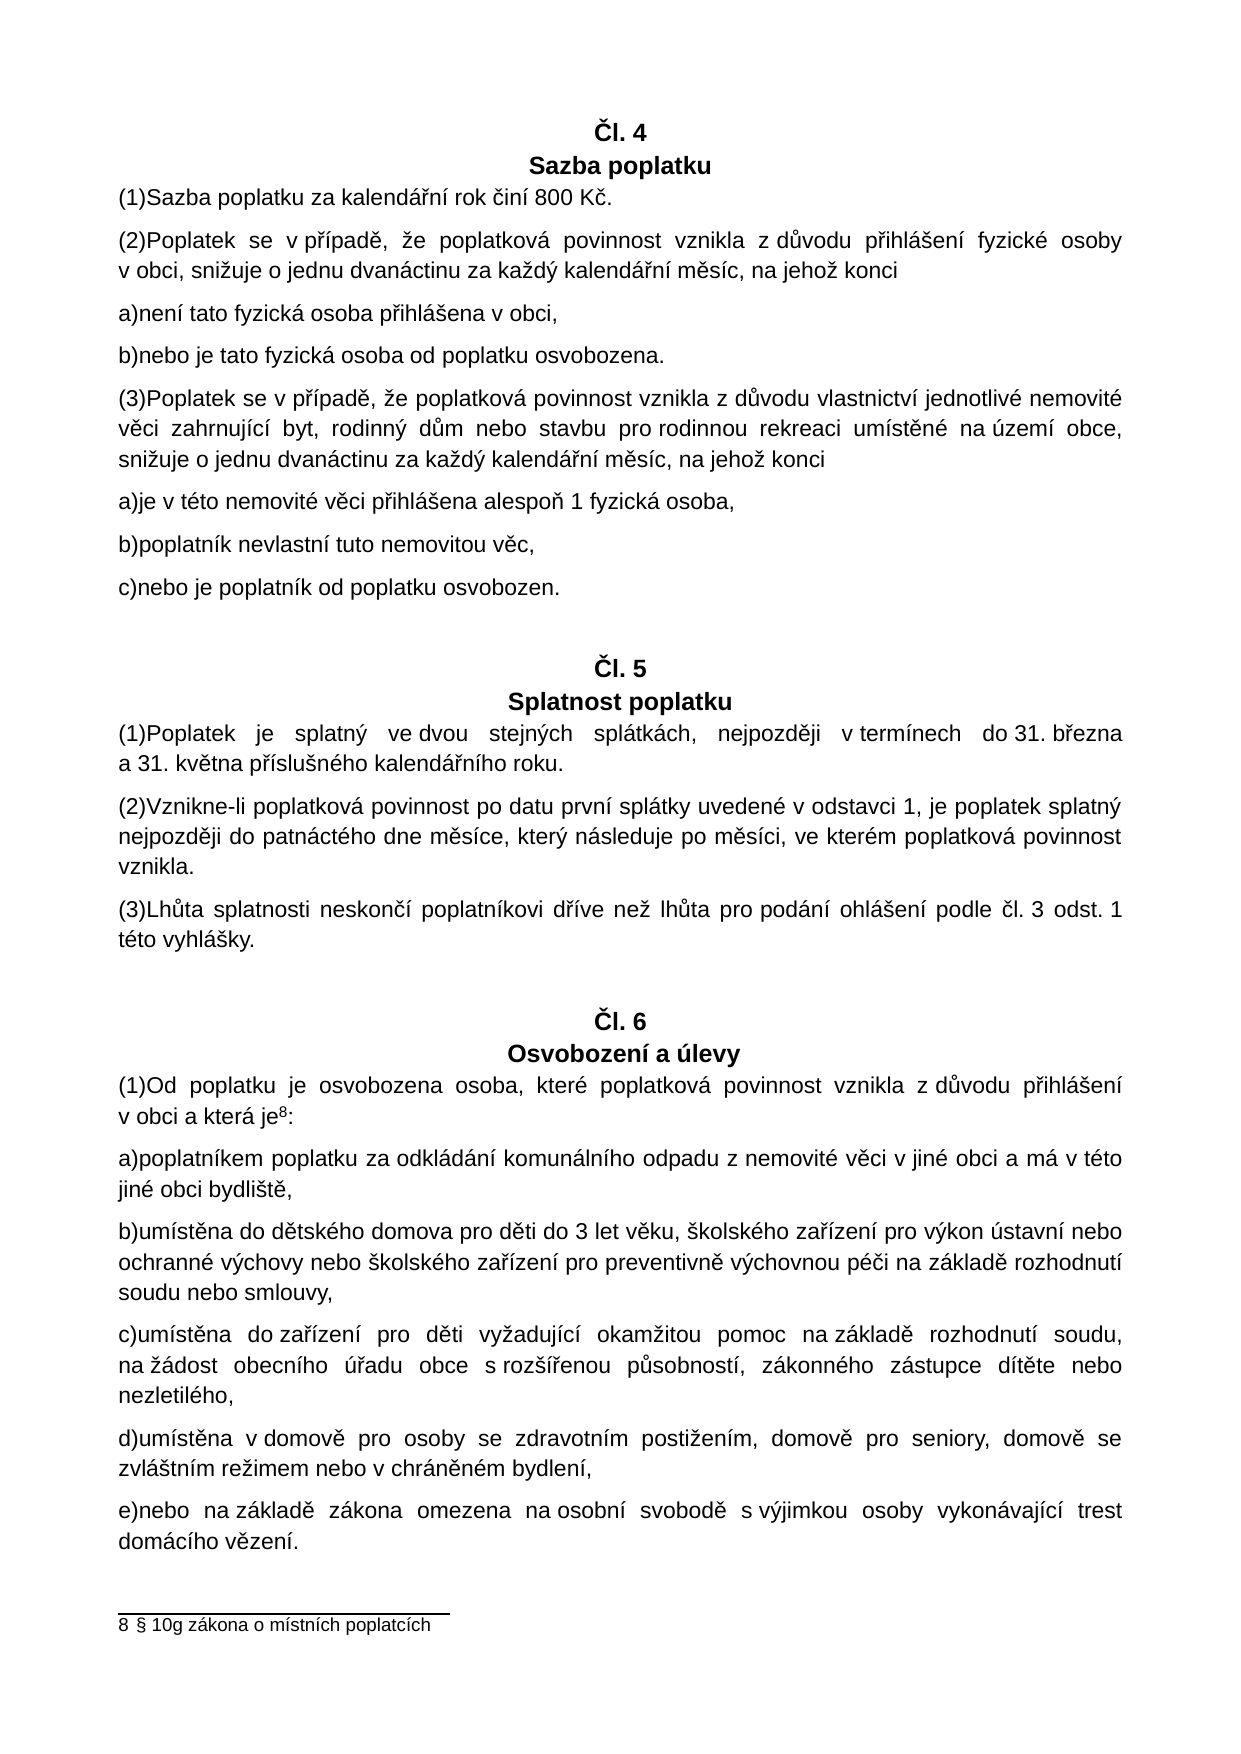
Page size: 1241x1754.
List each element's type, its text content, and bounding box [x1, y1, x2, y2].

list umístěna do dětského domova pro děti do 3 let věku, školského zařízení pro výkon ústavní nebo ochranné výchovy nebo školského zařízení pro preventivně výchovnou péči na základě rozhodnutí soudu nebo smlouvy, [118, 1218, 1122, 1305]
list Poplatek se v případě, že poplatková povinnost vznikla z důvodu přihlášení fyzické osoby v obci, snižuje o jednu dvanáctinu za každý kalendářní měsíc, na jehož konci [118, 227, 1122, 283]
list umístěna v domově pro osoby se zdravotním postižením, domově pro seniory, domově se zvláštním režimem nebo v chráněném bydlení, [118, 1424, 1122, 1481]
subtitle Čl. 6 Osvobození a úlevy [118, 1006, 1122, 1068]
list Od poplatku je osvobozena osoba, které poplatková povinnost vznikla z důvodu přihlášení v obci a která je: [118, 1072, 1122, 1129]
list poplatník nevlastní tuto nemovitou věc, [118, 531, 1122, 557]
subtitle Čl. 5 Splatnost poplatku [118, 654, 1122, 716]
list nebo je tato fyzická osoba od poplatku osvobozena. [118, 342, 1122, 369]
list není tato fyzická osoba přihlášena v obci, [118, 300, 1122, 326]
list poplatníkem poplatku za odkládání komunálního odpadu z nemovité věci v jiné obci a má v této jiné obci bydliště, [118, 1145, 1122, 1202]
list je v této nemovité věci přihlášena alespoň 1 fyzická osoba, [118, 488, 1122, 515]
list Poplatek je splatný ve dvou stejných splátkách, nejpozději v termínech do 31. března a 31. května příslušného kalendářního roku. [118, 720, 1122, 777]
list nebo je poplatník od poplatku osvobozen. [118, 574, 1122, 600]
list nebo na základě zákona omezena na osobní svobodě s výjimkou osoby vykonávající trest domácího vězení. [118, 1497, 1122, 1554]
list umístěna do zařízení pro děti vyžadující okamžitou pomoc na základě rozhodnutí soudu, na žádost obecního úřadu obce s rozšířenou působností, zákonného zástupce dítěte nebo nezletilého, [118, 1321, 1122, 1408]
list Poplatek se v případě, že poplatková povinnost vznikla z důvodu vlastnictví jednotlivé nemovité věci zahrnující byt, rodinný dům nebo stavbu pro rodinnou rekreaci umístěné na území obce, snižuje o jednu dvanáctinu za každý kalendářní měsíc, na jehož konci [118, 385, 1122, 472]
subtitle Čl. 4 Sazba poplatku [118, 118, 1122, 180]
list Sazba poplatku za kalendářní rok činí 800 Kč. [118, 184, 1122, 211]
list Lhůta splatnosti neskončí poplatníkovi dříve než lhůta pro podání ohlášení podle čl. 3 odst. 1 této vyhlášky. [118, 896, 1122, 953]
list Vznikne-li poplatková povinnost po datu první splátky uvedené v odstavci 1, je poplatek splatný nejpozději do patnáctého dne měsíce, který následuje po měsíci, ve kterém poplatková povinnost vznikla. [118, 793, 1122, 880]
list § 10g zákona o místních poplatcích [118, 1614, 1122, 1635]
